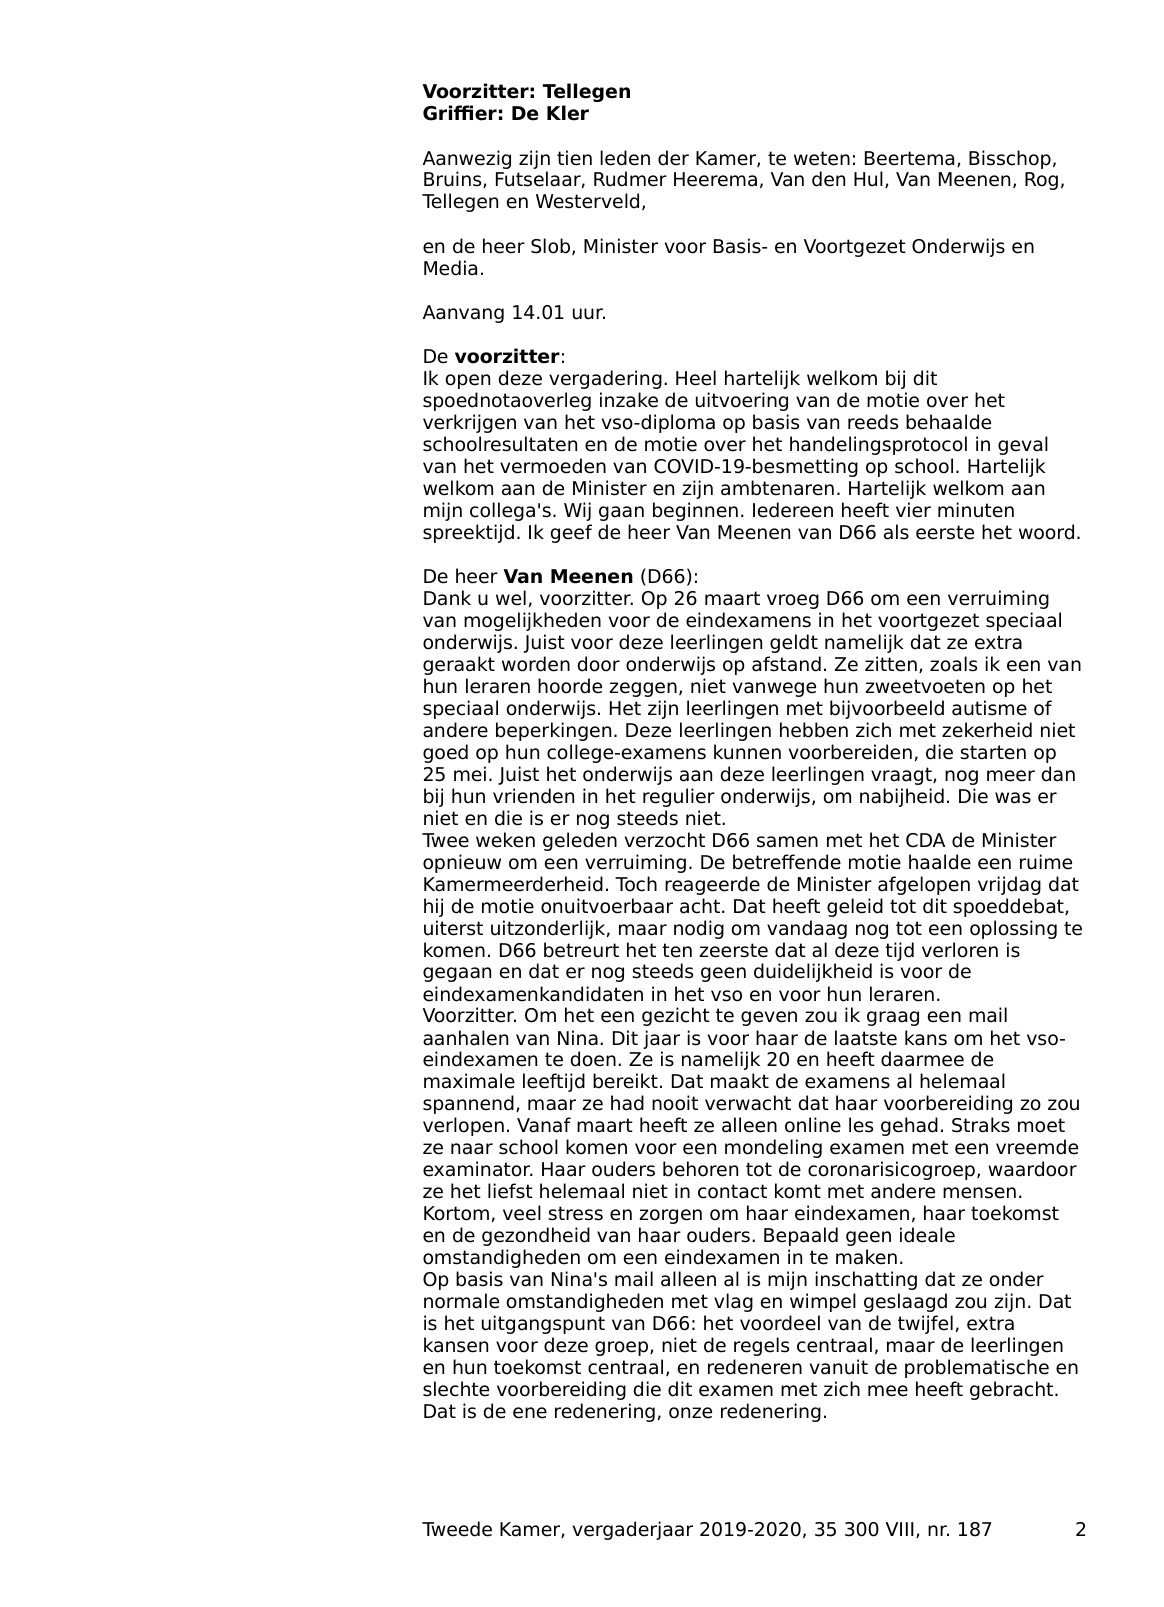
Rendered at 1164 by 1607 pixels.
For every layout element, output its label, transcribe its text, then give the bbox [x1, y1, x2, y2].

text Voorzitter. Om het een gezicht te geven zou ik graag een mail aanhalen van Nina. Dit jaar is voor haar de laatste kans om het vso-eindexamen te doen. Ze is namelijk 20 en heeft daarmee de maximale leeftijd bereikt. Dat maakt de examens al helemaal spannend, maar ze had nooit verwacht dat haar voorbereiding zo zou verlopen. Vanaf maart heeft ze alleen online les gehad. Straks moet ze naar school komen voor een mondeling examen met een vreemde examinator. Haar ouders behoren tot de coronarisicogroep, waardoor ze het liefst helemaal niet in contact komt met andere mensen. Kortom, veel stress en zorgen om haar eindexamen, haar toekomst en de gezondheid van haar ouders. Bepaald geen ideale omstandigheden om een eindexamen in te maken. [422, 1005, 1087, 1269]
text Aanvang 14.01 uur. [422, 302, 1087, 324]
text Voorzitter: Tellegen [422, 81, 1087, 103]
text Op basis van Nina's mail alleen al is mijn inschatting dat ze onder normale omstandigheden met vlag en wimpel geslaagd zou zijn. Dat is het uitgangspunt van D66: het voordeel van de twijfel, extra kansen voor deze groep, niet de regels centraal, maar de leerlingen en hun toekomst centraal, en redeneren vanuit de problematische en slechte voorbereiding die dit examen met zich mee heeft gebracht. Dat is de ene redenering, onze redenering. [422, 1269, 1087, 1423]
text Ik open deze vergadering. Heel hartelijk welkom bij dit spoednotaoverleg inzake de uitvoering van de motie over het verkrijgen van het vso-diploma op basis van reeds behaalde schoolresultaten en de motie over het handelingsprotocol in geval van het vermoeden van COVID-19-besmetting op school. Hartelijk welkom aan de Minister en zijn ambtenaren. Hartelijk welkom aan mijn collega's. Wij gaan beginnen. Iedereen heeft vier minuten spreektijd. Ik geef de heer Van Meenen van D66 als eerste het woord. [422, 368, 1087, 544]
text Aanwezig zijn tien leden der Kamer, te weten: Beertema, Bisschop, Bruins, Futselaar, Rudmer Heerema, Van den Hul, Van Meenen, Rog, Tellegen en Westerveld, [422, 147, 1087, 213]
text Dank u wel, voorzitter. Op 26 maart vroeg D66 om een verruiming van mogelijkheden voor de eindexamens in het voortgezet speciaal onderwijs. Juist voor deze leerlingen geldt namelijk dat ze extra geraakt worden door onderwijs op afstand. Ze zitten, zoals ik een van hun leraren hoorde zeggen, niet vanwege hun zweetvoeten op het speciaal onderwijs. Het zijn leerlingen met bijvoorbeeld autisme of andere beperkingen. Deze leerlingen hebben zich met zekerheid niet goed op hun college-examens kunnen voorbereiden, die starten op 25 mei. Juist het onderwijs aan deze leerlingen vraagt, nog meer dan bij hun vrienden in het regulier onderwijs, om nabijheid. Die was er niet en die is er nog steeds niet. [422, 588, 1087, 829]
text De heer Van Meenen (D66): [422, 566, 1087, 588]
text De voorzitter: [422, 346, 1087, 368]
text en de heer Slob, Minister voor Basis- en Voortgezet Onderwijs en Media. [422, 236, 1087, 279]
text Griffier: De Kler [422, 103, 1087, 125]
text Twee weken geleden verzocht D66 samen met het CDA de Minister opnieuw om een verruiming. De betreffende motie haalde een ruime Kamermeerderheid. Toch reageerde de Minister afgelopen vrijdag dat hij de motie onuitvoerbaar acht. Dat heeft geleid tot dit spoeddebat, uiterst uitzonderlijk, maar nodig om vandaag nog tot een oplossing te komen. D66 betreurt het ten zeerste dat al deze tijd verloren is gegaan en dat er nog steeds geen duidelijkheid is voor de eindexamenkandidaten in het vso en voor hun leraren. [422, 829, 1087, 1005]
